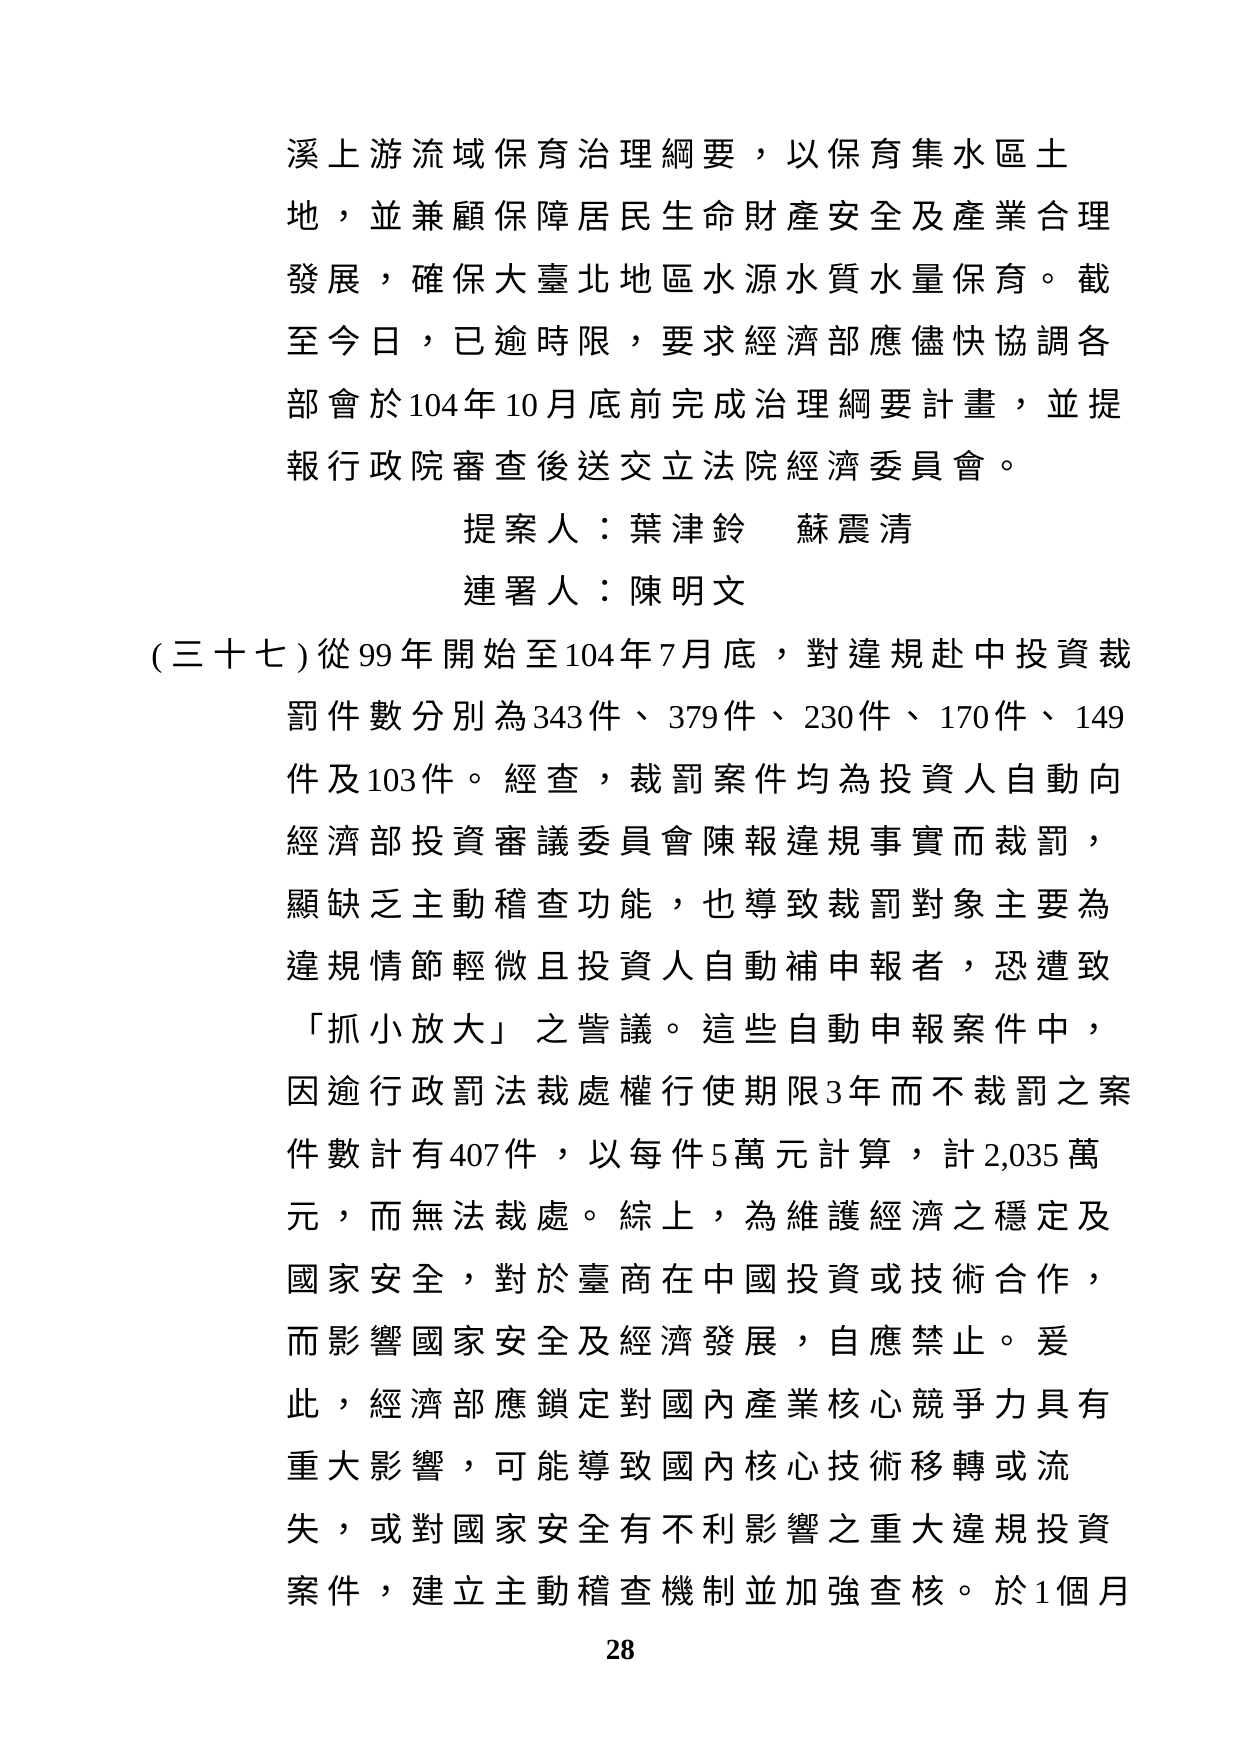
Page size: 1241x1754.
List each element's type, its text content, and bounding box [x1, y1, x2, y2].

text 連署人：陳明文 [451, 548, 1105, 610]
text 溪上游流域保育治理綱要，以保育集水區土地，並兼顧保障居民生命財產安全及產業合理發展，確保大臺北地區水源水質水量保育。截至今日，已逾時限，要求經濟部應儘快協調各部會於104年10月底前完成治理綱要計畫，並提報行政院審查後送交立法院經濟委員會。 [139, 110, 1136, 485]
text 提案人：葉津鈴 蘇震清 [451, 485, 1105, 548]
text (三十七)從99年開始至104年7月底，對違規赴中投資裁罰件數分別為343件、379件、230件、170件、149件及103件。經查，裁罰案件均為投資人自動向經濟部投資審議委員會陳報違規事實而裁罰，顯缺乏主動稽查功能，也導致裁罰對象主要為違規情節輕微且投資人自動補申報者，恐遭致「抓小放大」之訾議。這些自動申報案件中，因逾行政罰法裁處權行使期限3年而不裁罰之案件數計有407件，以每件5萬元計算，計2,035萬元，而無法裁處。綜上，為維護經濟之穩定及國家安全，對於臺商在中國投資或技術合作，而影響國家安全及經濟發展，自應禁止。爰此，經濟部應鎖定對國內產業核心競爭力具有重大影響，可能導致國內核心技術移轉或流失，或對國家安全有不利影響之重大違規投資案件，建立主動稽查機制並加強查核。於1個月 [139, 610, 1136, 1610]
